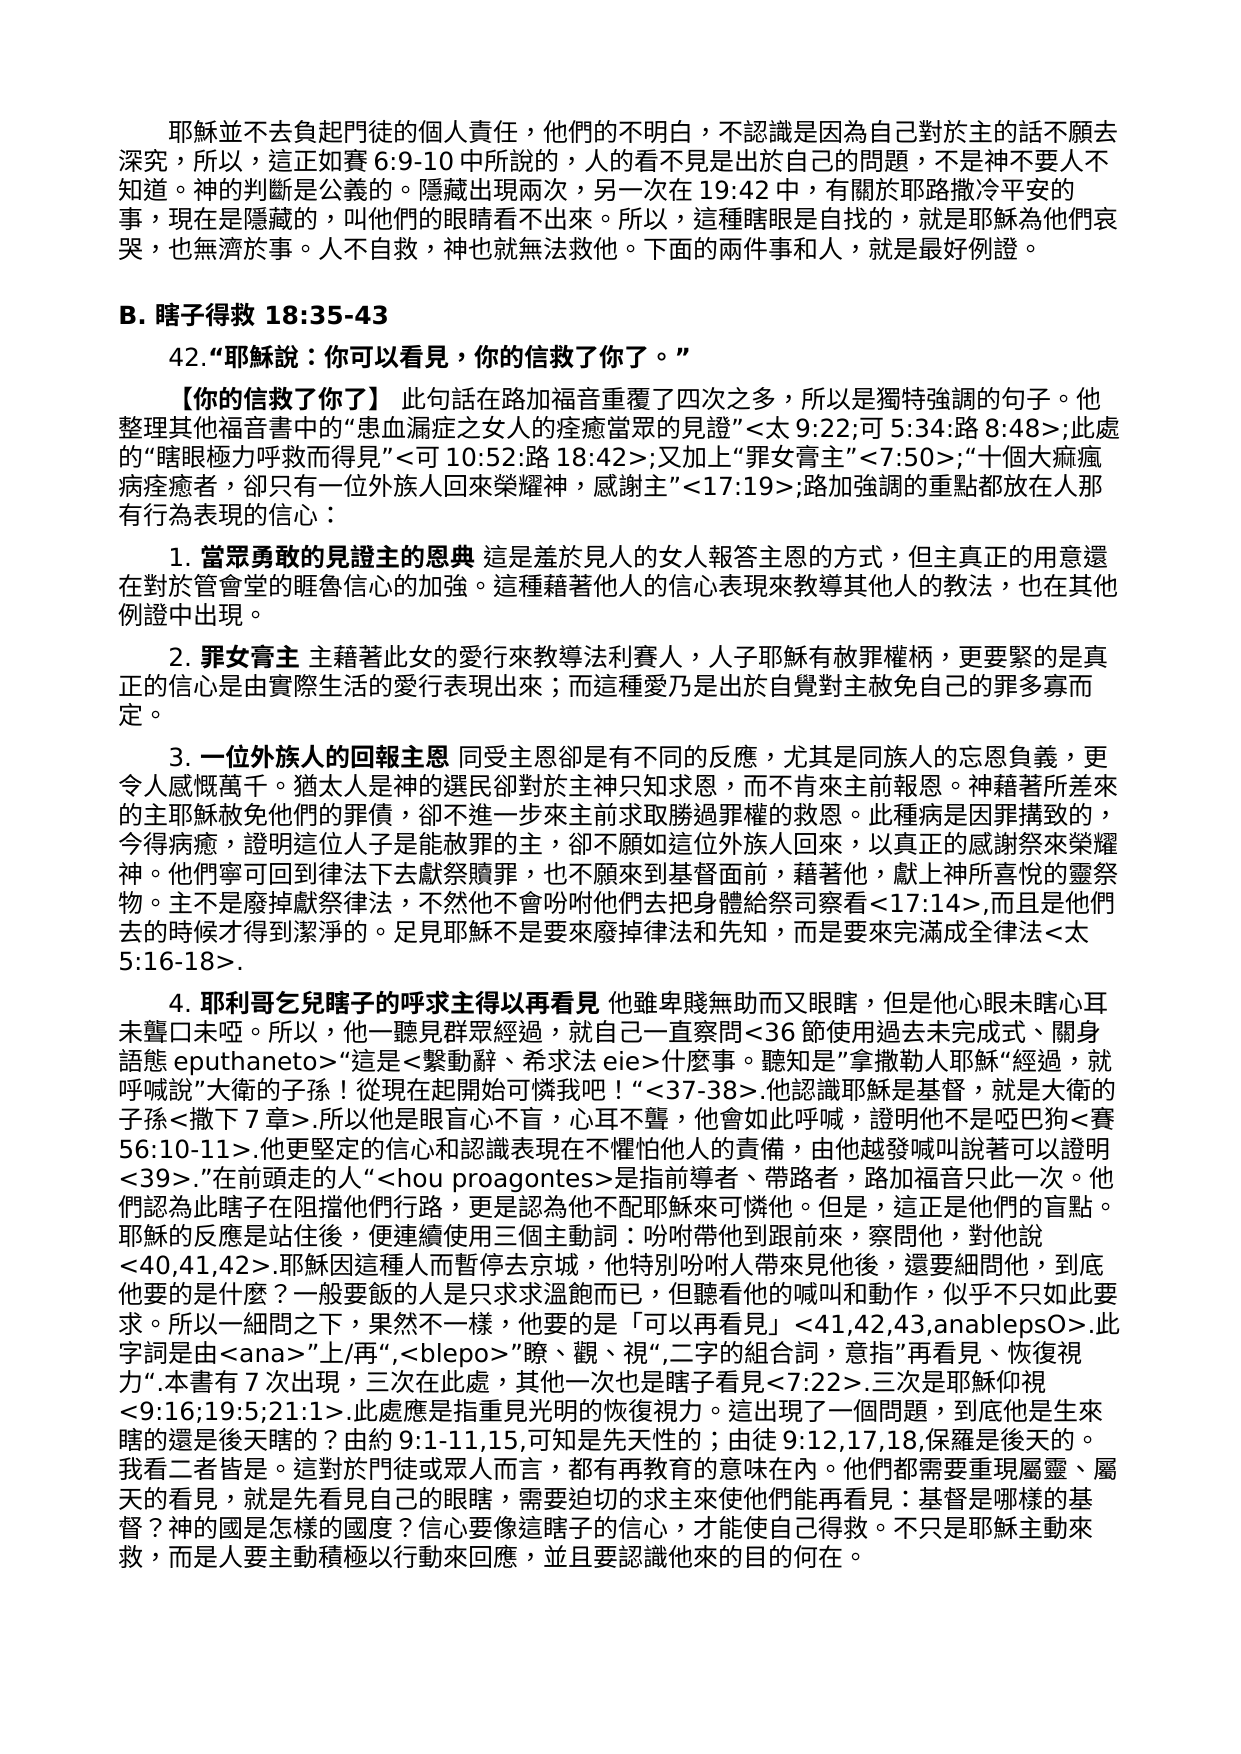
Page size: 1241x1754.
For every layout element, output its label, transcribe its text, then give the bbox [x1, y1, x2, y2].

text 2. 罪女膏主 主藉著此女的愛行來教導法利賽人，人子耶穌有赦罪權柄，更要緊的是真正的信心是由實際生活的愛行表現出來；而這種愛乃是出於自覺對主赦免自己的罪多寡而定。 [118, 643, 1122, 731]
text 42.“耶穌說：你可以看見，你的信救了你了。” [118, 343, 1122, 372]
text 耶穌並不去負起門徒的個人責任，他們的不明白，不認識是因為自己對於主的話不願去深究，所以，這正如賽6:9-10中所說的，人的看不見是出於自己的問題，不是神不要人不知道。神的判斷是公義的。隱藏出現兩次，另一次在19:42中，有關於耶路撒冷平安的事，現在是隱藏的，叫他們的眼睛看不出來。所以，這種瞎眼是自找的，就是耶穌為他們哀哭，也無濟於事。人不自救，神也就無法救他。下面的兩件事和人，就是最好例證。 [118, 118, 1122, 264]
subtitle B. 瞎子得救 18:35-43 [118, 301, 1122, 331]
text 1. 當眾勇敢的見證主的恩典 這是羞於見人的女人報答主恩的方式，但主真正的用意還在對於管會堂的睚魯信心的加強。這種藉著他人的信心表現來教導其他人的教法，也在其他例證中出現。 [118, 543, 1122, 631]
text 4. 耶利哥乞兒瞎子的呼求主得以再看見 他雖卑賤無助而又眼瞎，但是他心眼未瞎心耳未聾口未啞。所以，他一聽見群眾經過，就自己一直察問<36節使用過去未完成式、關身語態eputhaneto>“這是<繫動辭、希求法eie>什麼事。聽知是”拿撒勒人耶穌“經過，就呼喊說”大衛的子孫！從現在起開始可憐我吧！“<37-38>.他認識耶穌是基督，就是大衛的子孫<撒下7章>.所以他是眼盲心不盲，心耳不聾，他會如此呼喊，證明他不是啞巴狗<賽56:10-11>.他更堅定的信心和認識表現在不懼怕他人的責備，由他越發喊叫說著可以證明<39>.”在前頭走的人“<hou proagontes>是指前導者、帶路者，路加福音只此一次。他們認為此瞎子在阻擋他們行路，更是認為他不配耶穌來可憐他。但是，這正是他們的盲點。耶穌的反應是站住後，便連續使用三個主動詞：吩咐帶他到跟前來，察問他，對他說<40,41,42>.耶穌因這種人而暫停去京城，他特別吩咐人帶來見他後，還要細問他，到底他要的是什麼？一般要飯的人是只求求溫飽而已，但聽看他的喊叫和動作，似乎不只如此要求。所以一細問之下，果然不一樣，他要的是「可以再看見」<41,42,43,anablepsO>.此字詞是由<ana>”上/再“,<blepo>”瞭、觀、視“,二字的組合詞，意指”再看見、恢復視力“.本書有7次出現，三次在此處，其他一次也是瞎子看見<7:22>.三次是耶穌仰視<9:16;19:5;21:1>.此處應是指重見光明的恢復視力。這出現了一個問題，到底他是生來瞎的還是後天瞎的？由約9:1-11,15,可知是先天性的；由徒9:12,17,18,保羅是後天的。我看二者皆是。這對於門徒或眾人而言，都有再教育的意味在內。他們都需要重現屬靈、屬天的看見，就是先看見自己的眼瞎，需要迫切的求主來使他們能再看見：基督是哪樣的基督？神的國是怎樣的國度？信心要像這瞎子的信心，才能使自己得救。不只是耶穌主動來救，而是人要主動積極以行動來回應，並且要認識他來的目的何在。 [118, 989, 1122, 1572]
text 3. 一位外族人的回報主恩 同受主恩卻是有不同的反應，尤其是同族人的忘恩負義，更令人感慨萬千。猶太人是神的選民卻對於主神只知求恩，而不肯來主前報恩。神藉著所差來的主耶穌赦免他們的罪債，卻不進一步來主前求取勝過罪權的救恩。此種病是因罪搆致的，今得病癒，證明這位人子是能赦罪的主，卻不願如這位外族人回來，以真正的感謝祭來榮耀神。他們寧可回到律法下去獻祭贖罪，也不願來到基督面前，藉著他，獻上神所喜悅的靈祭物。主不是廢掉獻祭律法，不然他不會吩咐他們去把身體給祭司察看<17:14>,而且是他們去的時候才得到潔淨的。足見耶穌不是要來廢掉律法和先知，而是要來完滿成全律法<太5:16-18>. [118, 743, 1122, 976]
text 【你的信救了你了】 此句話在路加福音重覆了四次之多，所以是獨特強調的句子。他整理其他福音書中的“患血漏症之女人的痊癒當眾的見證”<太9:22;可5:34:路8:48>;此處的“瞎眼極力呼救而得見”<可10:52:路18:42>;又加上“罪女膏主”<7:50>;“十個大痲瘋病痊癒者，卻只有一位外族人回來榮耀神，感謝主”<17:19>;路加強調的重點都放在人那有行為表現的信心： [118, 385, 1122, 531]
